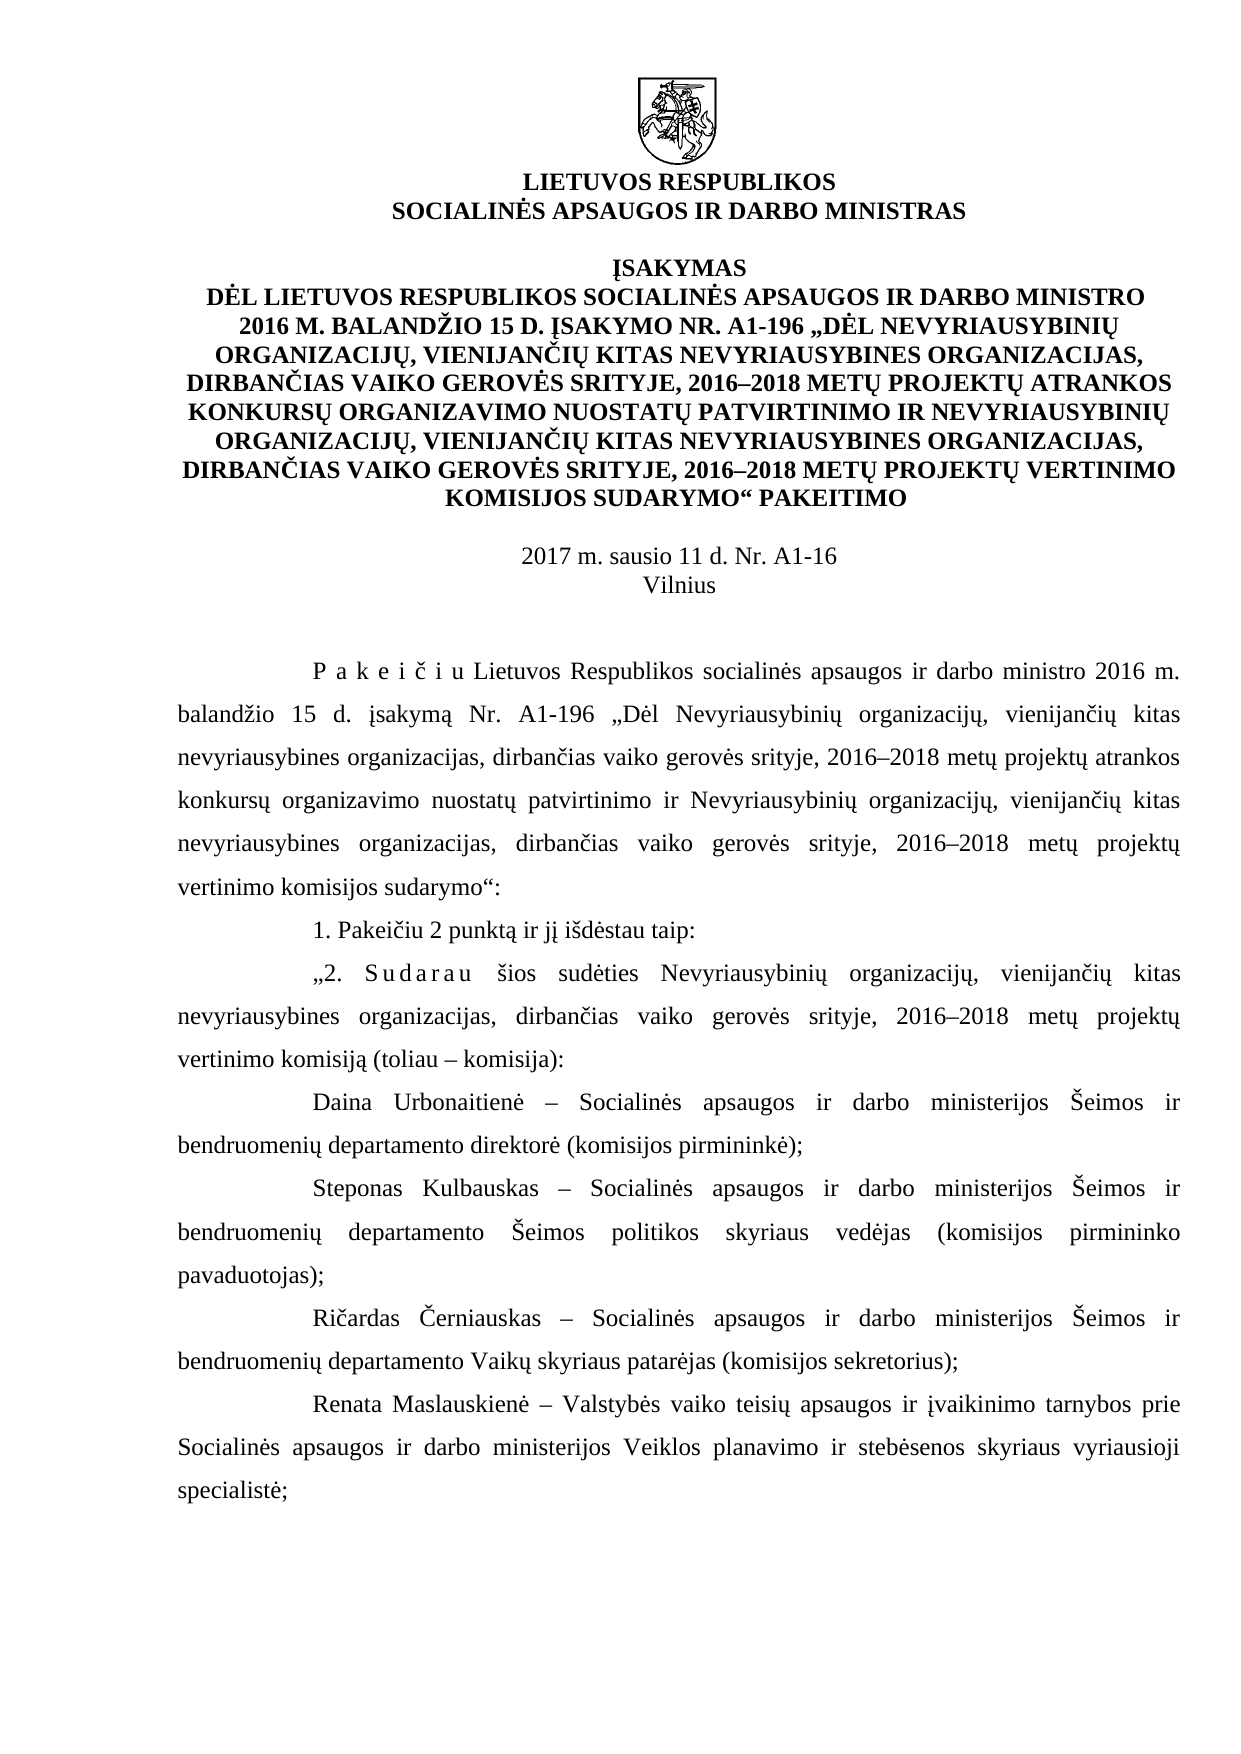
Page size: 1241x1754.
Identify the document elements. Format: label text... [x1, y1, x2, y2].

text Renata Maslauskienė – Valstybės vaiko teisių apsaugos ir įvaikinimo tarnybos prie Socialinės apsaugos ir darbo ministerijos Veiklos planavimo ir stebėsenos skyriaus vyriausioji specialistė; [177, 1389, 1181, 1504]
text SOCIALINĖS APSAUGOS IR DARBO MINISTRAS [177, 196, 1181, 225]
text Ričardas Černiauskas – Socialinės apsaugos ir darbo ministerijos Šeimos ir bendruomenių departamento Vaikų skyriaus patarėjas (komisijos sekretorius); [177, 1303, 1181, 1375]
text 2017 m. sausio 11 d. Nr. A1-16 [177, 541, 1181, 570]
text Vilnius [177, 570, 1181, 598]
text ĮSAKYMAS [177, 253, 1181, 282]
text DĖL LIETUVOS RESPUBLIKOS SOCIALINĖS APSAUGOS IR DARBO MINISTRO 2016 M. BALANDŽIO 15 D. ĮSAKYMO NR. A1-196 „DĖL NEVYRIAUSYBINIŲ ORGANIZACIJŲ, VIENIJANČIŲ KITAS NEVYRIAUSYBINES ORGANIZACIJAS, DIRBANČIAS VAIKO GEROVĖS SRITYJE, 2016–2018 METŲ PROJEKTŲ ATRANKOS KONKURSŲ ORGANIZAVIMO NUOSTATŲ PATVIRTINIMO IR NEVYRIAUSYBINIŲ ORGANIZACIJŲ, VIENIJANČIŲ KITAS NEVYRIAUSYBINES ORGANIZACIJAS, DIRBANČIAS VAIKO GEROVĖS SRITYJE, 2016–2018 METŲ PROJEKTŲ VERTINIMO KOMISIJOS SUDARYMO“ PAKEITIMO [177, 282, 1181, 512]
text 1. Pakeičiu 2 punktą ir jį išdėstau taip: [177, 915, 1181, 943]
text Steponas Kulbauskas – Socialinės apsaugos ir darbo ministerijos Šeimos ir bendruomenių departamento Šeimos politikos skyriaus vedėjas (komisijos pirmininko pavaduotojas); [177, 1173, 1181, 1288]
text LIETUVOS RESPUBLIKOS [177, 167, 1181, 196]
text „2. Sudarau šios sudėties Nevyriausybinių organizacijų, vienijančių kitas nevyriausybines organizacijas, dirbančias vaiko gerovės srityje, 2016–2018 metų projektų vertinimo komisiją (toliau – komisija): [177, 958, 1181, 1073]
text Daina Urbonaitienė – Socialinės apsaugos ir darbo ministerijos Šeimos ir bendruomenių departamento direktorė (komisijos pirmininkė); [177, 1087, 1181, 1159]
text P a k e i č i u Lietuvos Respublikos socialinės apsaugos ir darbo ministro 2016 m. balandžio 15 d. įsakymą Nr. A1-196 „Dėl Nevyriausybinių organizacijų, vienijančių kitas nevyriausybines organizacijas, dirbančias vaiko gerovės srityje, 2016–2018 metų projektų atrankos konkursų organizavimo nuostatų patvirtinimo ir Nevyriausybinių organizacijų, vienijančių kitas nevyriausybines organizacijas, dirbančias vaiko gerovės srityje, 2016–2018 metų projektų vertinimo komisijos sudarymo“: [177, 656, 1181, 900]
